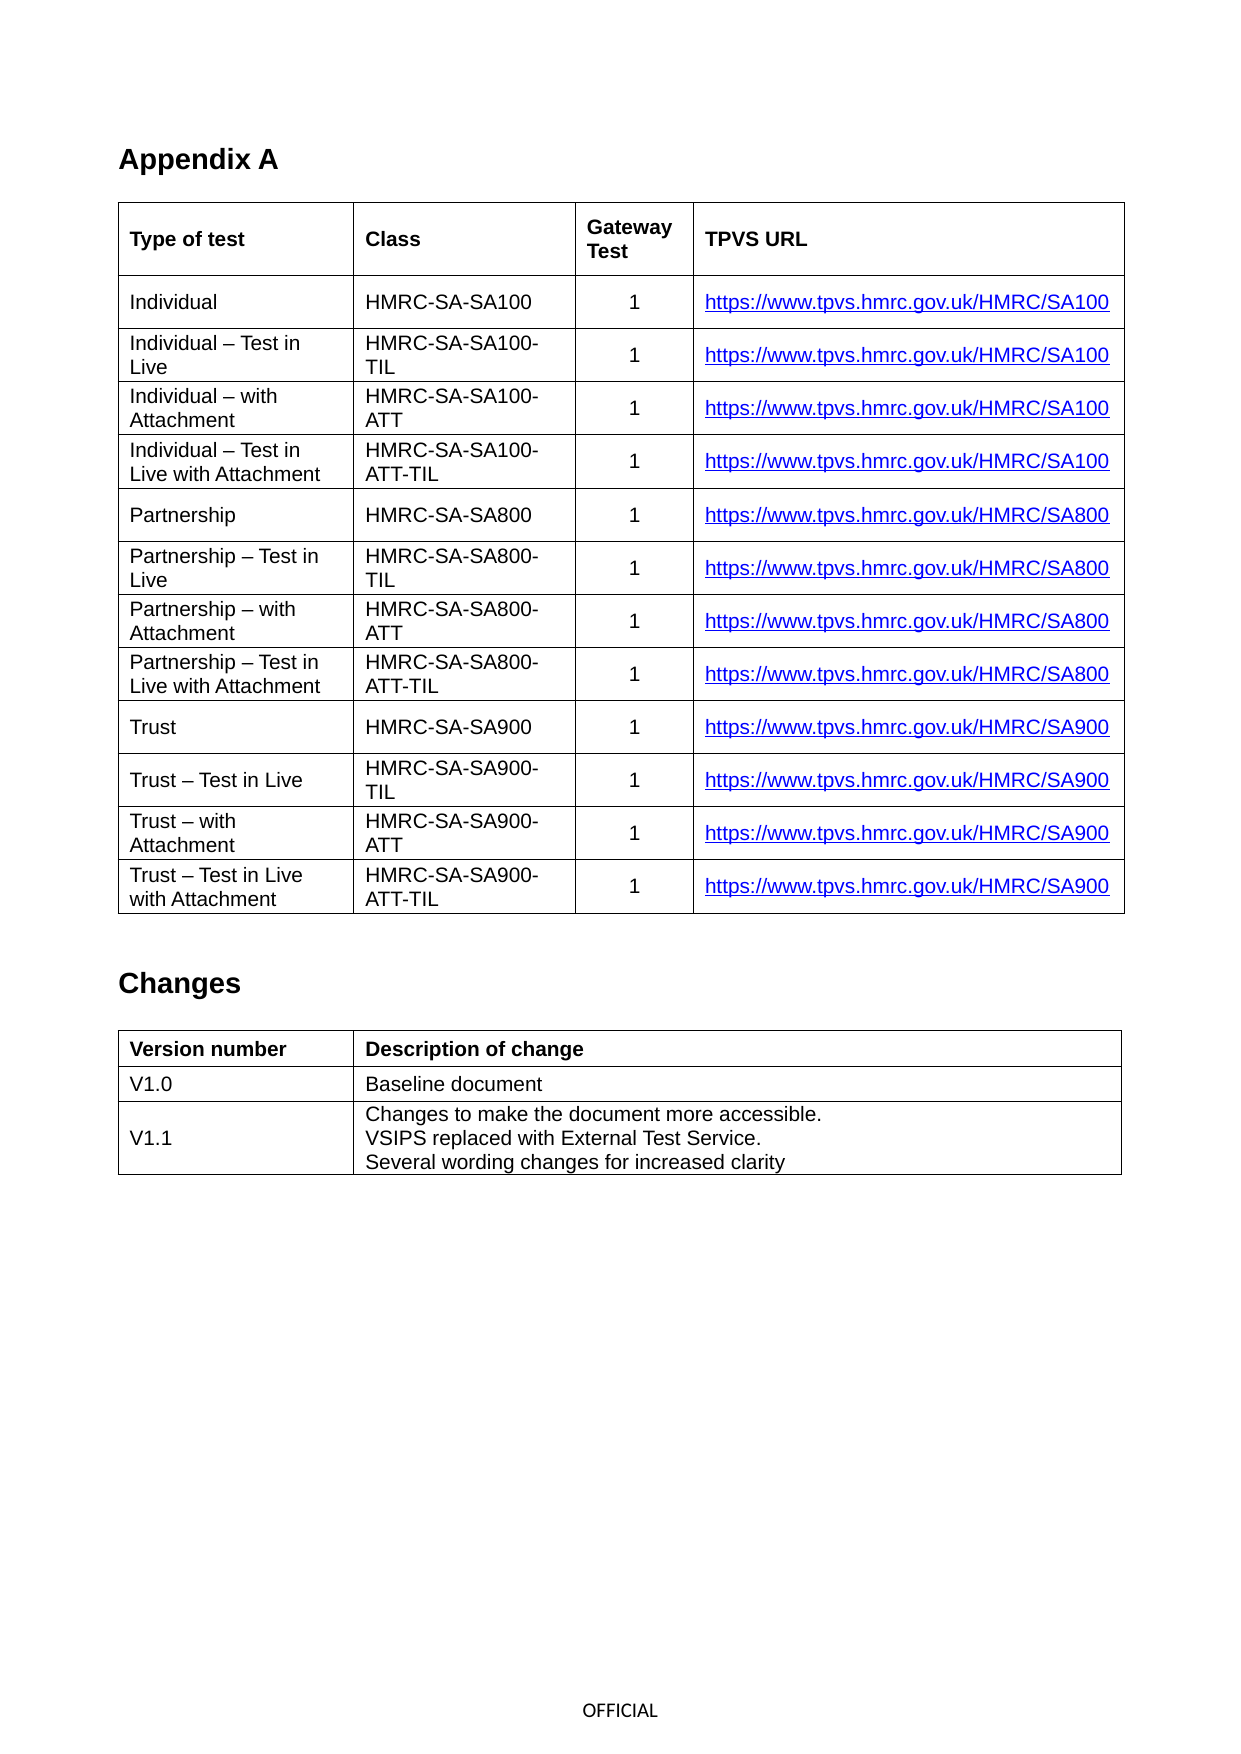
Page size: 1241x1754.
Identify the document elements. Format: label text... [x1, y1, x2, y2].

table_cell Changes to make the document more accessible. VSIPS replaced with External Test Service. Several wording changes for increased clarity [354, 1102, 1121, 1174]
subtitle Appendix A [118, 142, 1122, 176]
subtitle Changes [118, 966, 1122, 1000]
table_cell Individual – Test in Live [119, 329, 353, 381]
table_header TPVS URL [694, 203, 1124, 275]
table_cell 1 [576, 489, 693, 541]
table_cell 1 [576, 542, 693, 594]
table_cell Partnership – with Attachment [119, 595, 353, 647]
table_cell HMRC-SA-SA100-TIL [354, 329, 575, 381]
table_cell Trust – with Attachment [119, 807, 353, 859]
table_cell https://www.tpvs.hmrc.gov.uk/HMRC/SA100 [694, 435, 1124, 487]
table_cell HMRC-SA-SA900-ATT-TIL [354, 860, 575, 912]
table_cell Baseline document [354, 1067, 1121, 1101]
table_cell 1 [576, 648, 693, 700]
table_cell HMRC-SA-SA800 [354, 489, 575, 541]
table_cell HMRC-SA-SA100-ATT [354, 382, 575, 434]
table_cell V1.0 [119, 1067, 353, 1101]
table_cell 1 [576, 860, 693, 912]
table_cell HMRC-SA-SA800-ATT-TIL [354, 648, 575, 700]
table_cell 1 [576, 807, 693, 859]
table_cell HMRC-SA-SA100 [354, 276, 575, 328]
table_cell 1 [576, 754, 693, 806]
table_cell HMRC-SA-SA100-ATT-TIL [354, 435, 575, 487]
table_cell HMRC-SA-SA800-TIL [354, 542, 575, 594]
table_cell Trust – Test in Live [119, 754, 353, 806]
table_cell https://www.tpvs.hmrc.gov.uk/HMRC/SA900 [694, 860, 1124, 912]
table_cell Trust – Test in Live with Attachment [119, 860, 353, 912]
table_cell https://www.tpvs.hmrc.gov.uk/HMRC/SA800 [694, 648, 1124, 700]
table_cell V1.1 [119, 1102, 353, 1174]
table_cell Trust [119, 701, 353, 753]
table_cell https://www.tpvs.hmrc.gov.uk/HMRC/SA800 [694, 542, 1124, 594]
table_header Version number [119, 1031, 353, 1066]
table_cell 1 [576, 435, 693, 487]
table_cell https://www.tpvs.hmrc.gov.uk/HMRC/SA800 [694, 595, 1124, 647]
table_cell https://www.tpvs.hmrc.gov.uk/HMRC/SA100 [694, 329, 1124, 381]
table_cell 1 [576, 382, 693, 434]
table_cell HMRC-SA-SA900-TIL [354, 754, 575, 806]
table_cell Partnership [119, 489, 353, 541]
table_cell Individual – with Attachment [119, 382, 353, 434]
table_cell https://www.tpvs.hmrc.gov.uk/HMRC/SA100 [694, 276, 1124, 328]
table_cell https://www.tpvs.hmrc.gov.uk/HMRC/SA100 [694, 382, 1124, 434]
table_header Class [354, 203, 575, 275]
table_cell Individual [119, 276, 353, 328]
table_cell https://www.tpvs.hmrc.gov.uk/HMRC/SA900 [694, 807, 1124, 859]
table_cell HMRC-SA-SA800-ATT [354, 595, 575, 647]
table_header Gateway Test [576, 203, 693, 275]
table_cell Partnership – Test in Live with Attachment [119, 648, 353, 700]
table_cell https://www.tpvs.hmrc.gov.uk/HMRC/SA900 [694, 754, 1124, 806]
table_cell HMRC-SA-SA900-ATT [354, 807, 575, 859]
table_cell Individual – Test in Live with Attachment [119, 435, 353, 487]
table_cell 1 [576, 276, 693, 328]
table_cell 1 [576, 701, 693, 753]
table_cell 1 [576, 595, 693, 647]
table_cell HMRC-SA-SA900 [354, 701, 575, 753]
table_header Description of change [354, 1031, 1121, 1066]
table_header Type of test [119, 203, 353, 275]
table_cell Partnership – Test in Live [119, 542, 353, 594]
table_cell https://www.tpvs.hmrc.gov.uk/HMRC/SA800 [694, 489, 1124, 541]
table_cell 1 [576, 329, 693, 381]
table_cell https://www.tpvs.hmrc.gov.uk/HMRC/SA900 [694, 701, 1124, 753]
